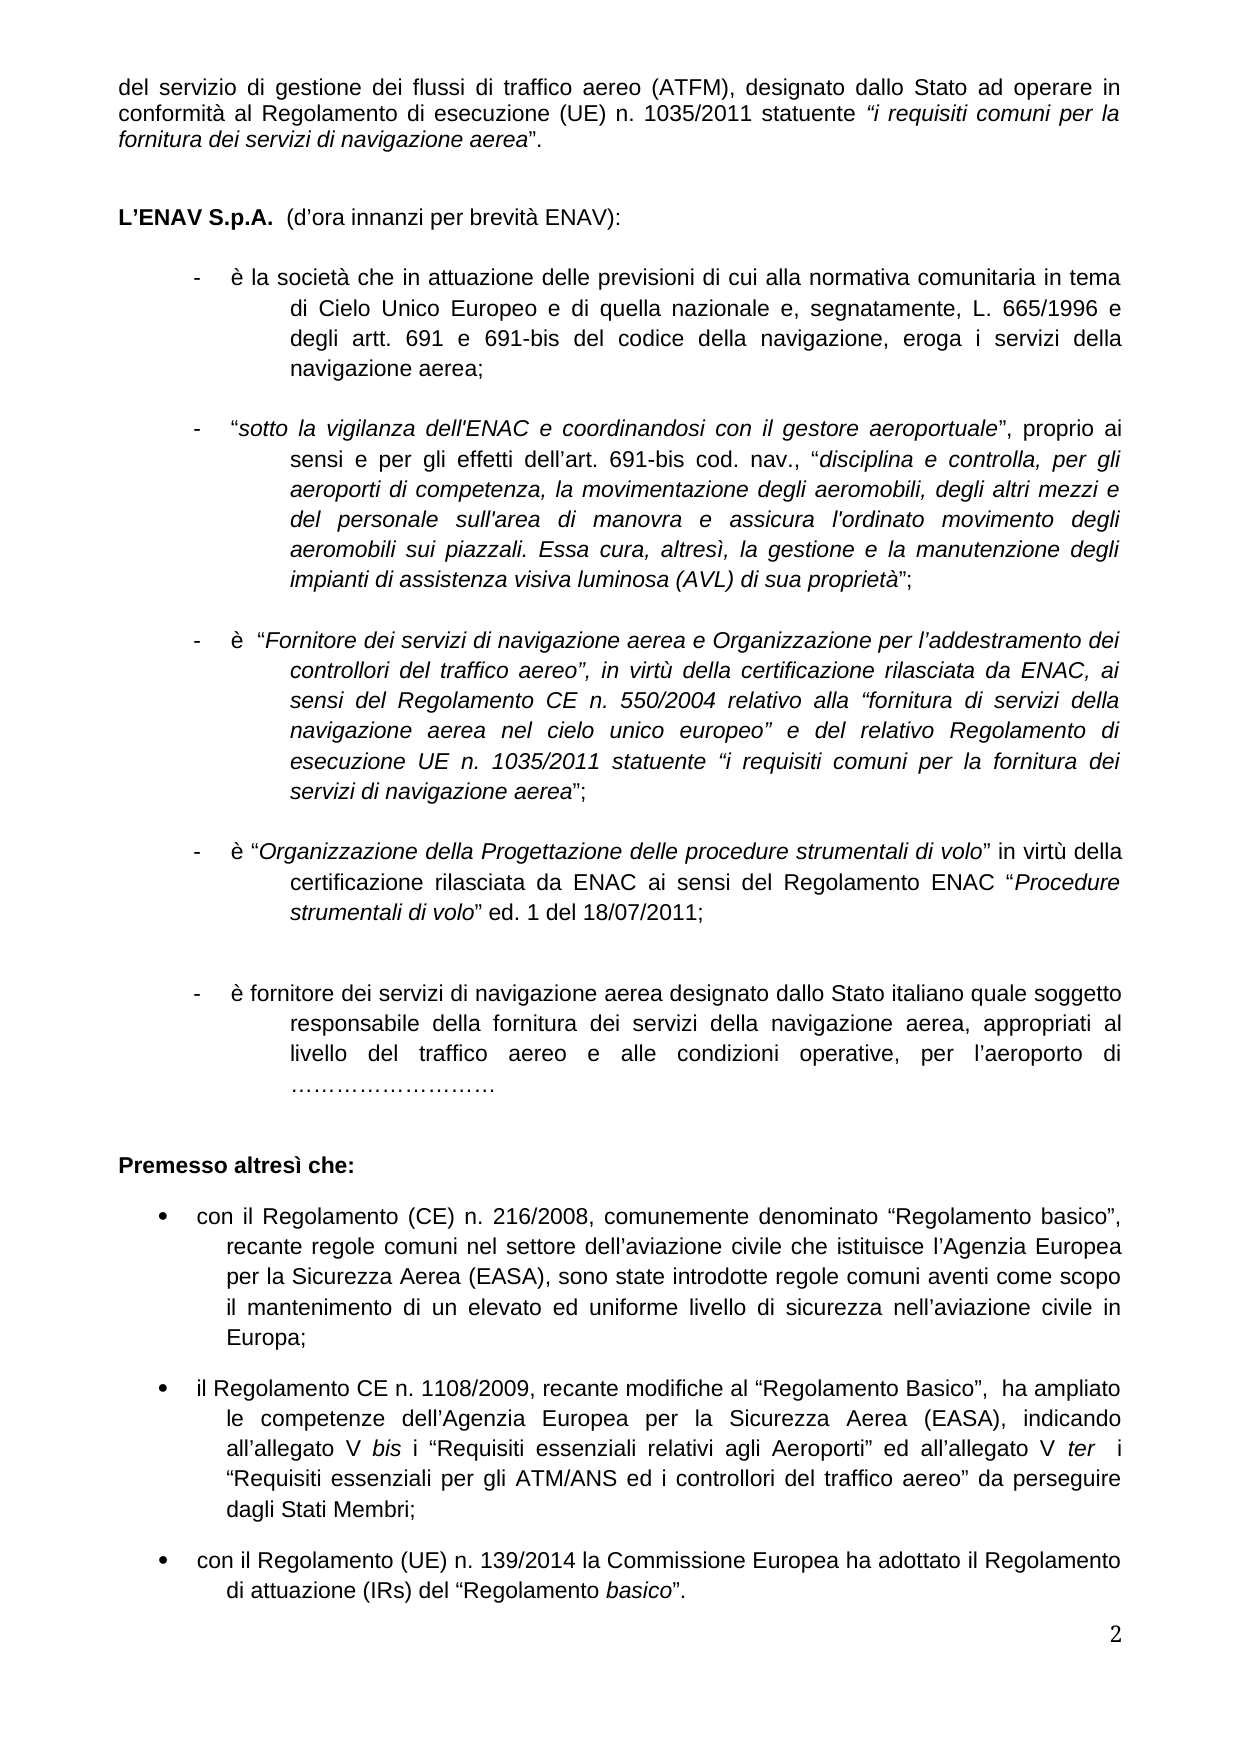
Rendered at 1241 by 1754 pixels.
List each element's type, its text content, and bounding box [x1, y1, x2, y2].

list con il Regolamento (CE) n. 216/2008, comunemente denominato “Regolamento basico”, recante regole comuni nel settore dell’aviazione civile che istituisce l’Agenzia Europea per la Sicurezza Aerea (EASA), sono state introdotte regole comuni aventi come scopo il mantenimento di un elevato ed uniforme livello di sicurezza nell’aviazione civile in Europa; [159, 1203, 1122, 1350]
list è “Organizzazione della Progettazione delle procedure strumentali di volo” in virtù della certificazione rilasciata da ENAC ai sensi del Regolamento ENAC “Procedure strumentali di volo” ed. 1 del 18/07/2011; [193, 838, 1122, 925]
list “sotto la vigilanza dell'ENAC e coordinandosi con il gestore aeroportuale”, proprio ai sensi e per gli effetti dell’art. 691-bis cod. nav., “disciplina e controlla, per gli aeroporti di competenza, la movimentazione degli aeromobili, degli altri mezzi e del personale sull'area di manovra e assicura l'ordinato movimento degli aeromobili sui piazzali. Essa cura, altresì, la gestione e la manutenzione degli impianti di assistenza visiva luminosa (AVL) di sua proprietà”; [193, 415, 1122, 593]
list è la società che in attuazione delle previsioni di cui alla normativa comunitaria in tema di Cielo Unico Europeo e di quella nazionale e, segnatamente, L. 665/1996 e degli artt. 691 e 691-bis del codice della navigazione, eroga i servizi della navigazione aerea; [193, 264, 1122, 381]
list il Regolamento CE n. 1108/2009, recante modifiche al “Regolamento Basico”, ha ampliato le competenze dell’Agenzia Europea per la Sicurezza Aerea (EASA), indicando all’allegato V bis i “Requisiti essenziali relativi agli Aeroporti” ed all’allegato V ter i “Requisiti essenziali per gli ATM/ANS ed i controllori del traffico aereo” da perseguire dagli Stati Membri; [159, 1375, 1122, 1522]
text Premesso altresì che: [118, 1152, 1122, 1178]
list è “Fornitore dei servizi di navigazione aerea e Organizzazione per l’addestramento dei controllori del traffico aereo”, in virtù della certificazione rilasciata da ENAC, ai sensi del Regolamento CE n. 550/2004 relativo alla “fornitura di servizi della navigazione aerea nel cielo unico europeo” e del relativo Regolamento di esecuzione UE n. 1035/2011 statuente “i requisiti comuni per la fornitura dei servizi di navigazione aerea”; [193, 627, 1122, 804]
text L’ENAV S.p.A. (d’ora innanzi per brevità ENAV): [118, 204, 1122, 230]
list con il Regolamento (UE) n. 139/2014 la Commissione Europea ha adottato il Regolamento di attuazione (IRs) del “Regolamento basico”. [159, 1547, 1122, 1603]
text del servizio di gestione dei flussi di traffico aereo (ATFM), designato dallo Stato ad operare in conformità al Regolamento di esecuzione (UE) n. 1035/2011 statuente “i requisiti comuni per la fornitura dei servizi di navigazione aerea”. [118, 74, 1122, 153]
list è fornitore dei servizi di navigazione aerea designato dallo Stato italiano quale soggetto responsabile della fornitura dei servizi della navigazione aerea, appropriati al livello del traffico aereo e alle condizioni operative, per l’aeroporto di ……………………… [193, 980, 1122, 1097]
